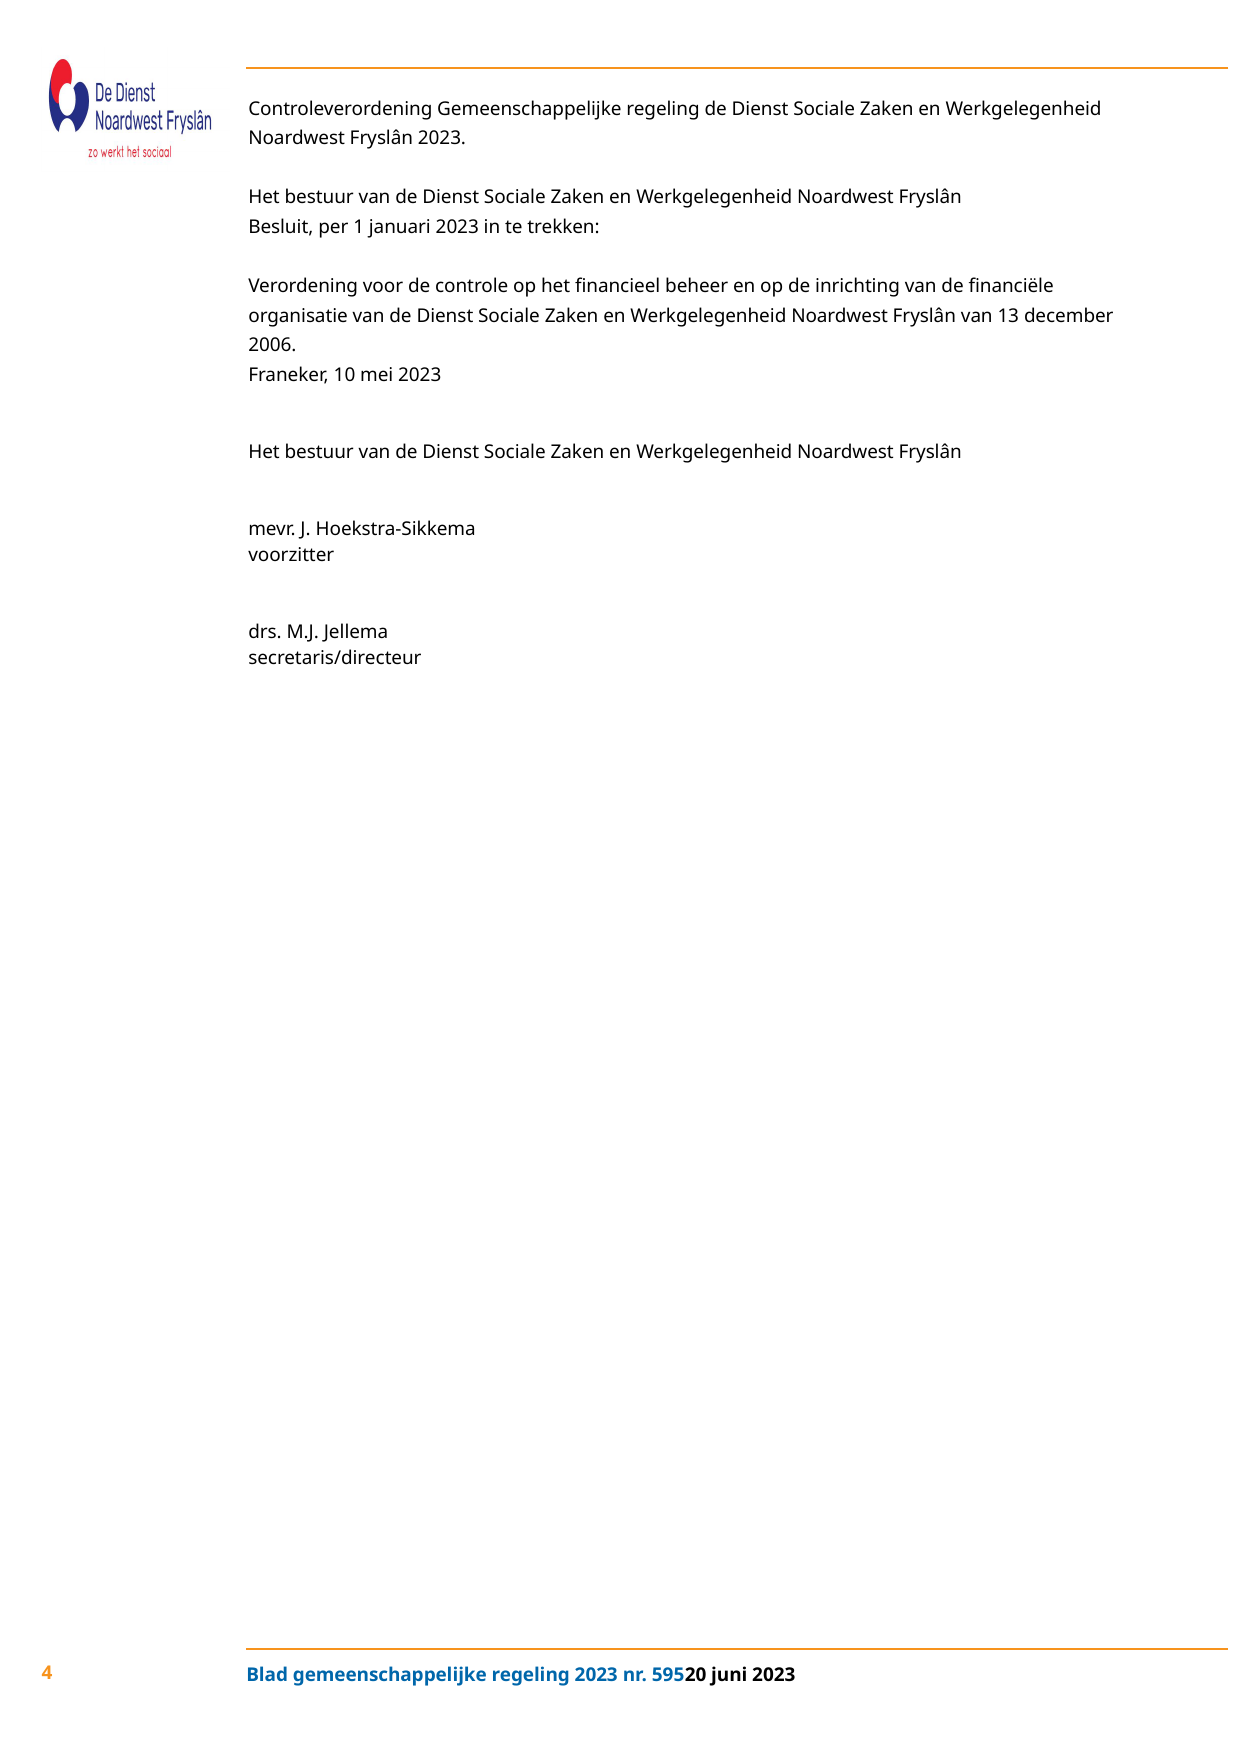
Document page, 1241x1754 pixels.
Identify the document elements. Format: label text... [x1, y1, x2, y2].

text Controleverordening Gemeenschappelijke regeling de Dienst Sociale Zaken en Werkgelegenheid Noardwest Fryslân 2023. [248, 95, 1152, 150]
text Franeker, 10 mei 2023 [248, 361, 1152, 387]
picture [41, 47, 231, 172]
text secretaris/directeur [248, 644, 1152, 670]
text Besluit, per 1 januari 2023 in te trekken: [248, 213, 1152, 239]
text Het bestuur van de Dienst Sociale Zaken en Werkgelegenheid Noardwest Fryslân [248, 183, 1152, 209]
text mevr. J. Hoekstra-Sikkema [248, 515, 1152, 541]
text drs. M.J. Jellema [248, 618, 1152, 644]
text Verordening voor de controle op het financieel beheer en op de inrichting van de financiële organisatie van de Dienst Sociale Zaken en Werkgelegenheid Noardwest Fryslân van 13 december 2006. [248, 272, 1152, 357]
text Het bestuur van de Dienst Sociale Zaken en Werkgelegenheid Noardwest Fryslân [248, 438, 1152, 464]
text voorzitter [248, 541, 1152, 567]
